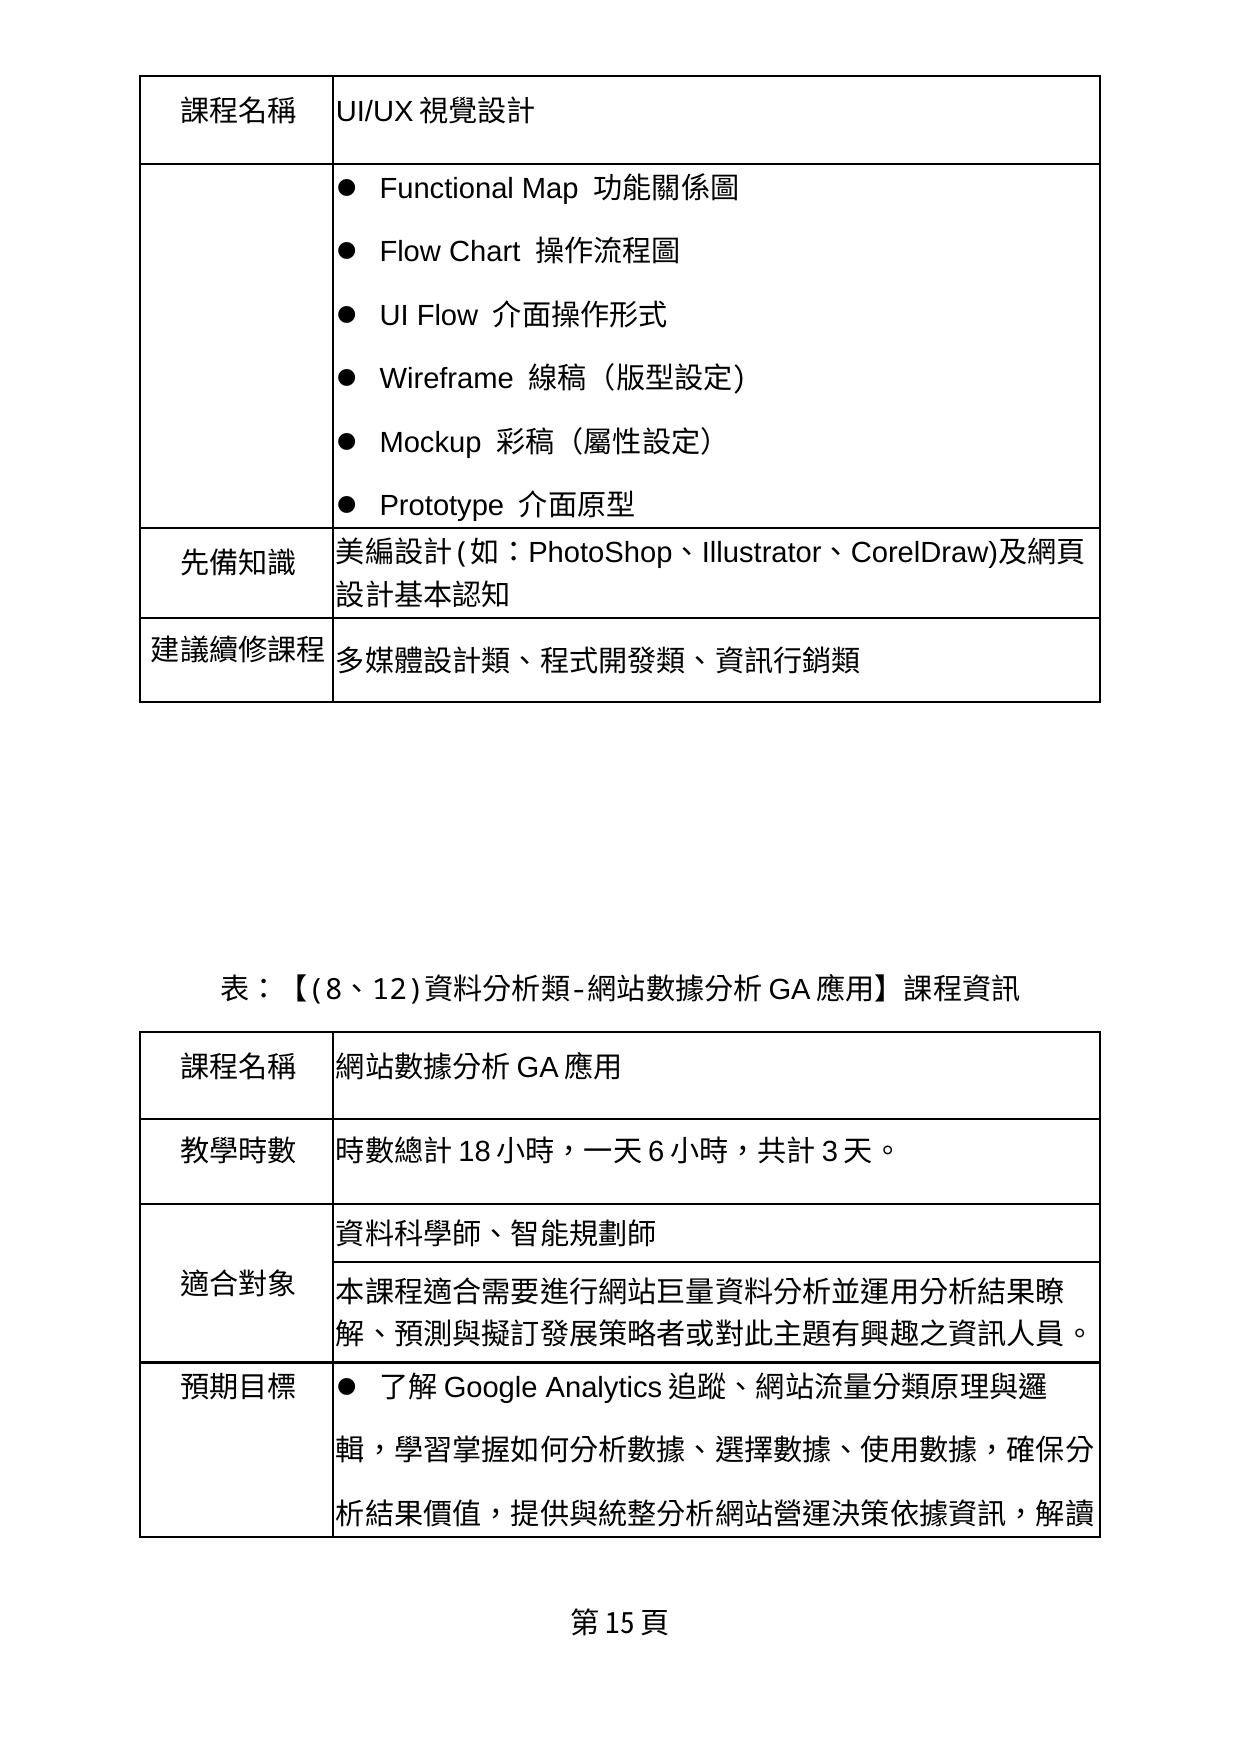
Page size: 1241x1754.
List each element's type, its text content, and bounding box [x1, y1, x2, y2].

table_cell 時數總計18小時，一天6小時，共計3天。 [334, 1120, 1099, 1203]
table_header 課程名稱 [141, 77, 332, 162]
table_cell l 了解Google Analytics追蹤、網站流量分類原理與邏輯，學習掌握如何分析數據、選擇數據、使用數據，確保分析結果價值，提供與統整分析網站營運決策依據資訊，解讀 [334, 1364, 1099, 1536]
table_header 網站數據分析GA應用 [334, 1033, 1099, 1118]
table_cell l Functional Map 功能關係圖 l Flow Chart 操作流程圖 l UI Flow 介面操作形式 l Wireframe 線稿（版型設定) l Mockup 彩稿（屬性設定） l Prototype 介面原型 [334, 165, 1099, 527]
table_cell 適合對象 [141, 1205, 332, 1361]
text 表：【(8、12)資料分析類-網站數據分析GA應用】課程資訊 [118, 965, 1122, 1008]
table_cell 資料科學師、智能規劃師 [334, 1205, 1099, 1261]
table_cell 美編設計(如：PhotoShop、Illustrator、CorelDraw)及網頁設計基本認知 [334, 529, 1099, 617]
table_header 課程名稱 [141, 1033, 332, 1118]
table_cell 先備知識 [141, 529, 332, 617]
table_cell 多媒體設計類、程式開發類、資訊行銷類 [334, 619, 1099, 701]
table_header UI/UX視覺設計 [334, 77, 1099, 162]
table_cell 預期目標 [141, 1364, 332, 1536]
table_cell [141, 165, 332, 527]
table_cell 教學時數 [141, 1120, 332, 1203]
table_cell 本課程適合需要進行網站巨量資料分析並運用分析結果瞭解、預測與擬訂發展策略者或對此主題有興趣之資訊人員。 [334, 1263, 1099, 1361]
table_cell 建議續修課程 [141, 619, 332, 701]
